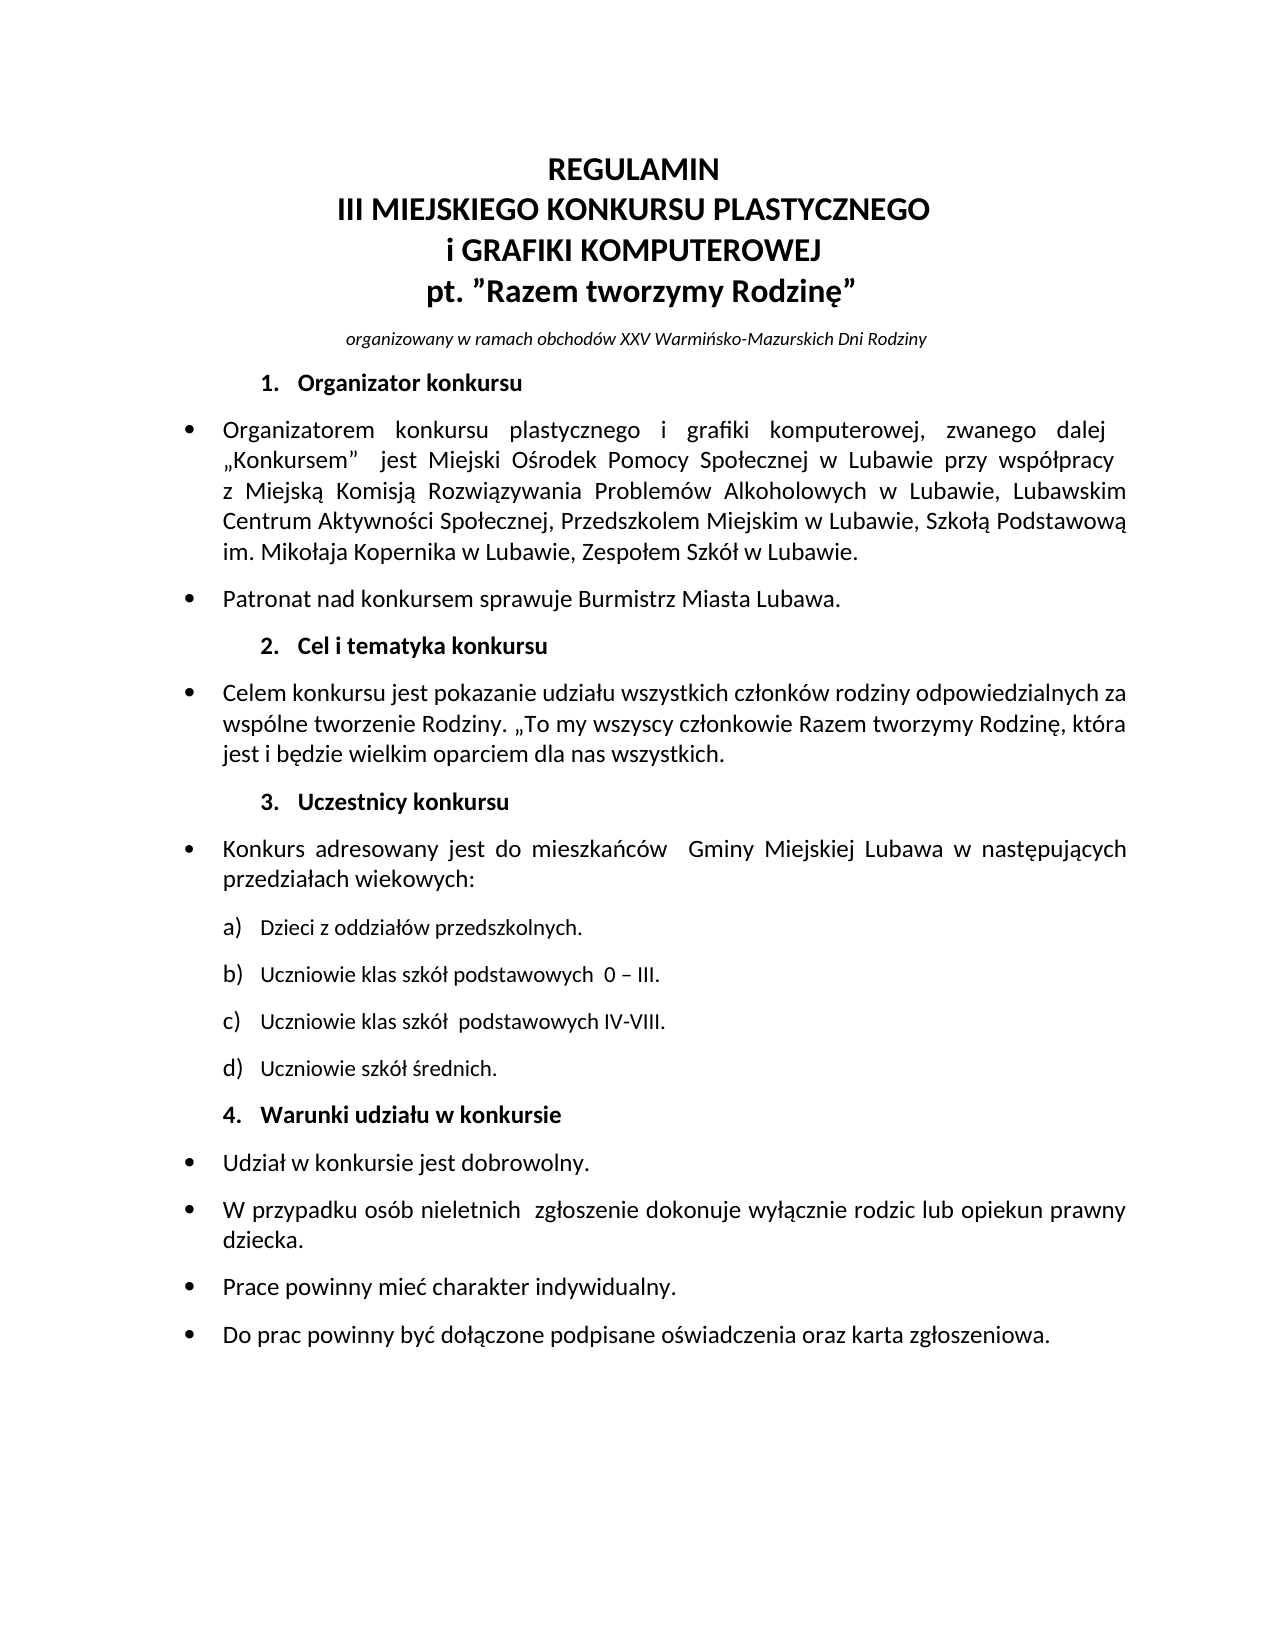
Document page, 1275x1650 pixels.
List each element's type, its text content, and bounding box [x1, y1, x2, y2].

text 3. Uczestnicy konkursu [260, 786, 1127, 816]
list Do prac powinny być dołączone podpisane oświadczenia oraz karta zgłoszeniowa. [185, 1319, 1127, 1349]
text REGULAMIN III MIEJSKIEGO KONKURSU PLASTYCZNEGO i GRAFIKI KOMPUTEROWEJ pt. ”Razem tworzymy Rodzinę” [148, 148, 1127, 311]
list Prace powinny mieć charakter indywidualny. [185, 1272, 1127, 1302]
list Uczniowie szkół średnich. [223, 1052, 1127, 1083]
list Patronat nad konkursem sprawuje Burmistrz Miasta Lubawa. [185, 583, 1127, 614]
list Konkurs adresowany jest do mieszkańców Gminy Miejskiej Lubawa w następujących przedziałach wiekowych: [185, 833, 1127, 894]
text organizowany w ramach obchodów XXV Warmińsko-Mazurskich Dni Rodziny [148, 327, 1127, 350]
list Organizator konkursu [260, 367, 1127, 397]
list Dzieci z oddziałów przedszkolnych. [223, 911, 1127, 941]
list Celem konkursu jest pokazanie udziału wszystkich członków rodziny odpowiedzialnych za wspólne tworzenie Rodziny. „To my wszyscy członkowie Razem tworzymy Rodzinę, która jest i będzie wielkim oparciem dla nas wszystkich. [185, 678, 1127, 769]
list Uczniowie klas szkół podstawowych IV-VIII. [223, 1005, 1127, 1036]
list Organizatorem konkursu plastycznego i grafiki komputerowej, zwanego dalej „Konkursem” jest Miejski Ośrodek Pomocy Społecznej w Lubawie przy współpracy z Miejską Komisją Rozwiązywania Problemów Alkoholowych w Lubawie, Lubawskim Centrum Aktywności Społecznej, Przedszkolem Miejskim w Lubawie, Szkołą Podstawową im. Mikołaja Kopernika w Lubawie, Zespołem Szkół w Lubawie. [185, 414, 1127, 567]
text 4. Warunki udziału w konkursie [186, 1099, 1127, 1130]
list W przypadku osób nieletnich zgłoszenie dokonuje wyłącznie rodzic lub opiekun prawny dziecka. [185, 1194, 1127, 1255]
text 2. Cel i tematyka konkursu [260, 630, 1127, 661]
list Udział w konkursie jest dobrowolny. [185, 1147, 1127, 1177]
list Uczniowie klas szkół podstawowych 0 – III. [223, 958, 1127, 988]
